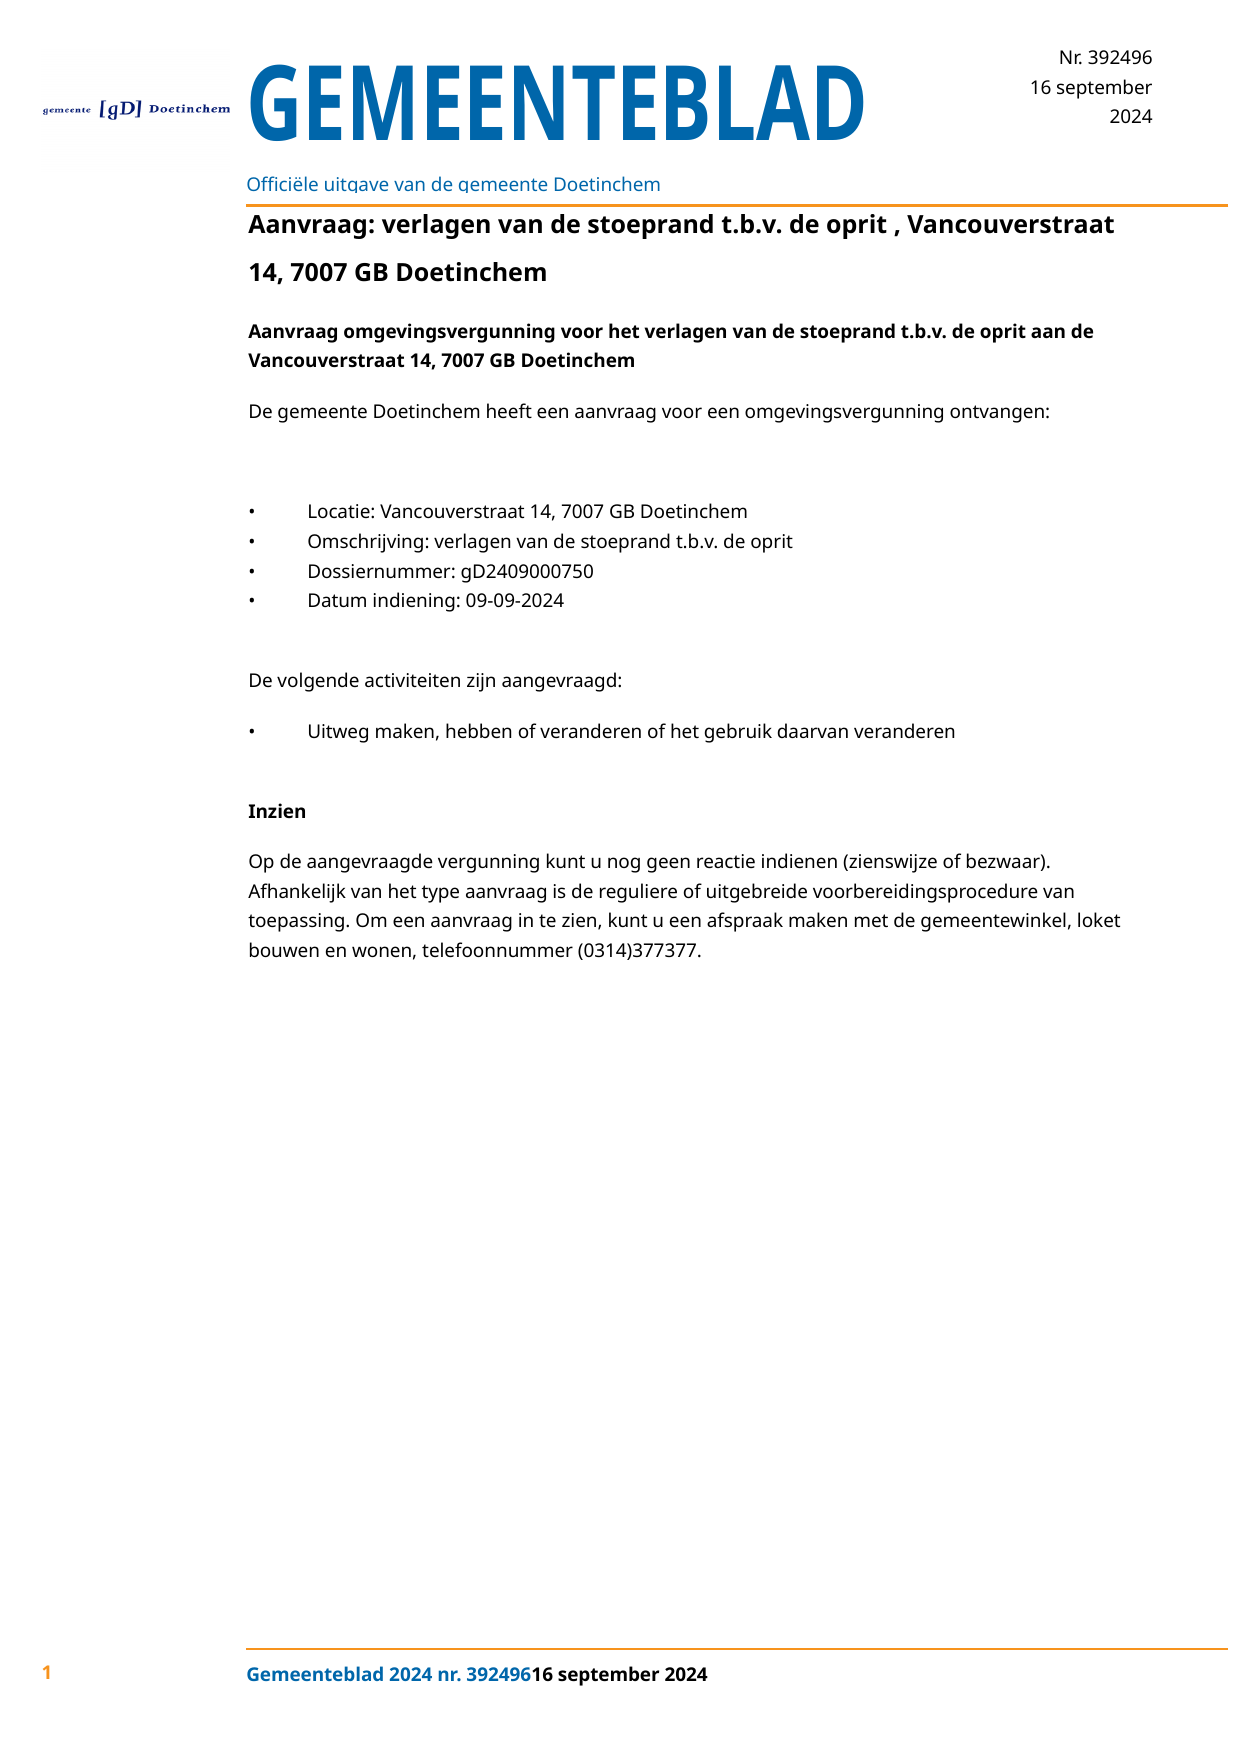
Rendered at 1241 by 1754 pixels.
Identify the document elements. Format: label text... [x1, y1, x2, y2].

list Dossiernummer: gD2409000750 [248, 558, 1152, 584]
list Datum indiening: 09-09-2024 [248, 587, 1152, 613]
picture [41, 47, 231, 172]
text De volgende activiteiten zijn aangevraagd: [248, 667, 1152, 693]
text De gemeente Doetinchem heeft een aanvraag voor een omgevingsvergunning ontvangen: [248, 398, 1152, 424]
list Uitweg maken, hebben of veranderen of het gebruik daarvan veranderen [248, 718, 1152, 744]
list Omschrijving: verlagen van de stoeprand t.b.v. de oprit [248, 528, 1152, 554]
text Aanvraag: verlagen van de stoeprand t.b.v. de oprit , Vancouverstraat 14, 7007 GB Doetinchem [248, 207, 1152, 288]
text Op de aangevraagde vergunning kunt u nog geen reactie indienen (zienswijze of bezwaar). Afhankelijk van het type aanvraag is de reguliere of uitgebreide voorbereidingsprocedure van toepassing. Om een aanvraag in te zien, kunt u een afspraak maken met de gemeentewinkel, loket bouwen en wonen, telefoonnummer (0314)377377. [248, 848, 1152, 963]
text Aanvraag omgevingsvergunning voor het verlagen van de stoeprand t.b.v. de oprit aan de Vancouverstraat 14, 7007 GB Doetinchem [248, 318, 1152, 373]
text Inzien [248, 798, 1152, 824]
list Locatie: Vancouverstraat 14, 7007 GB Doetinchem [248, 499, 1152, 524]
